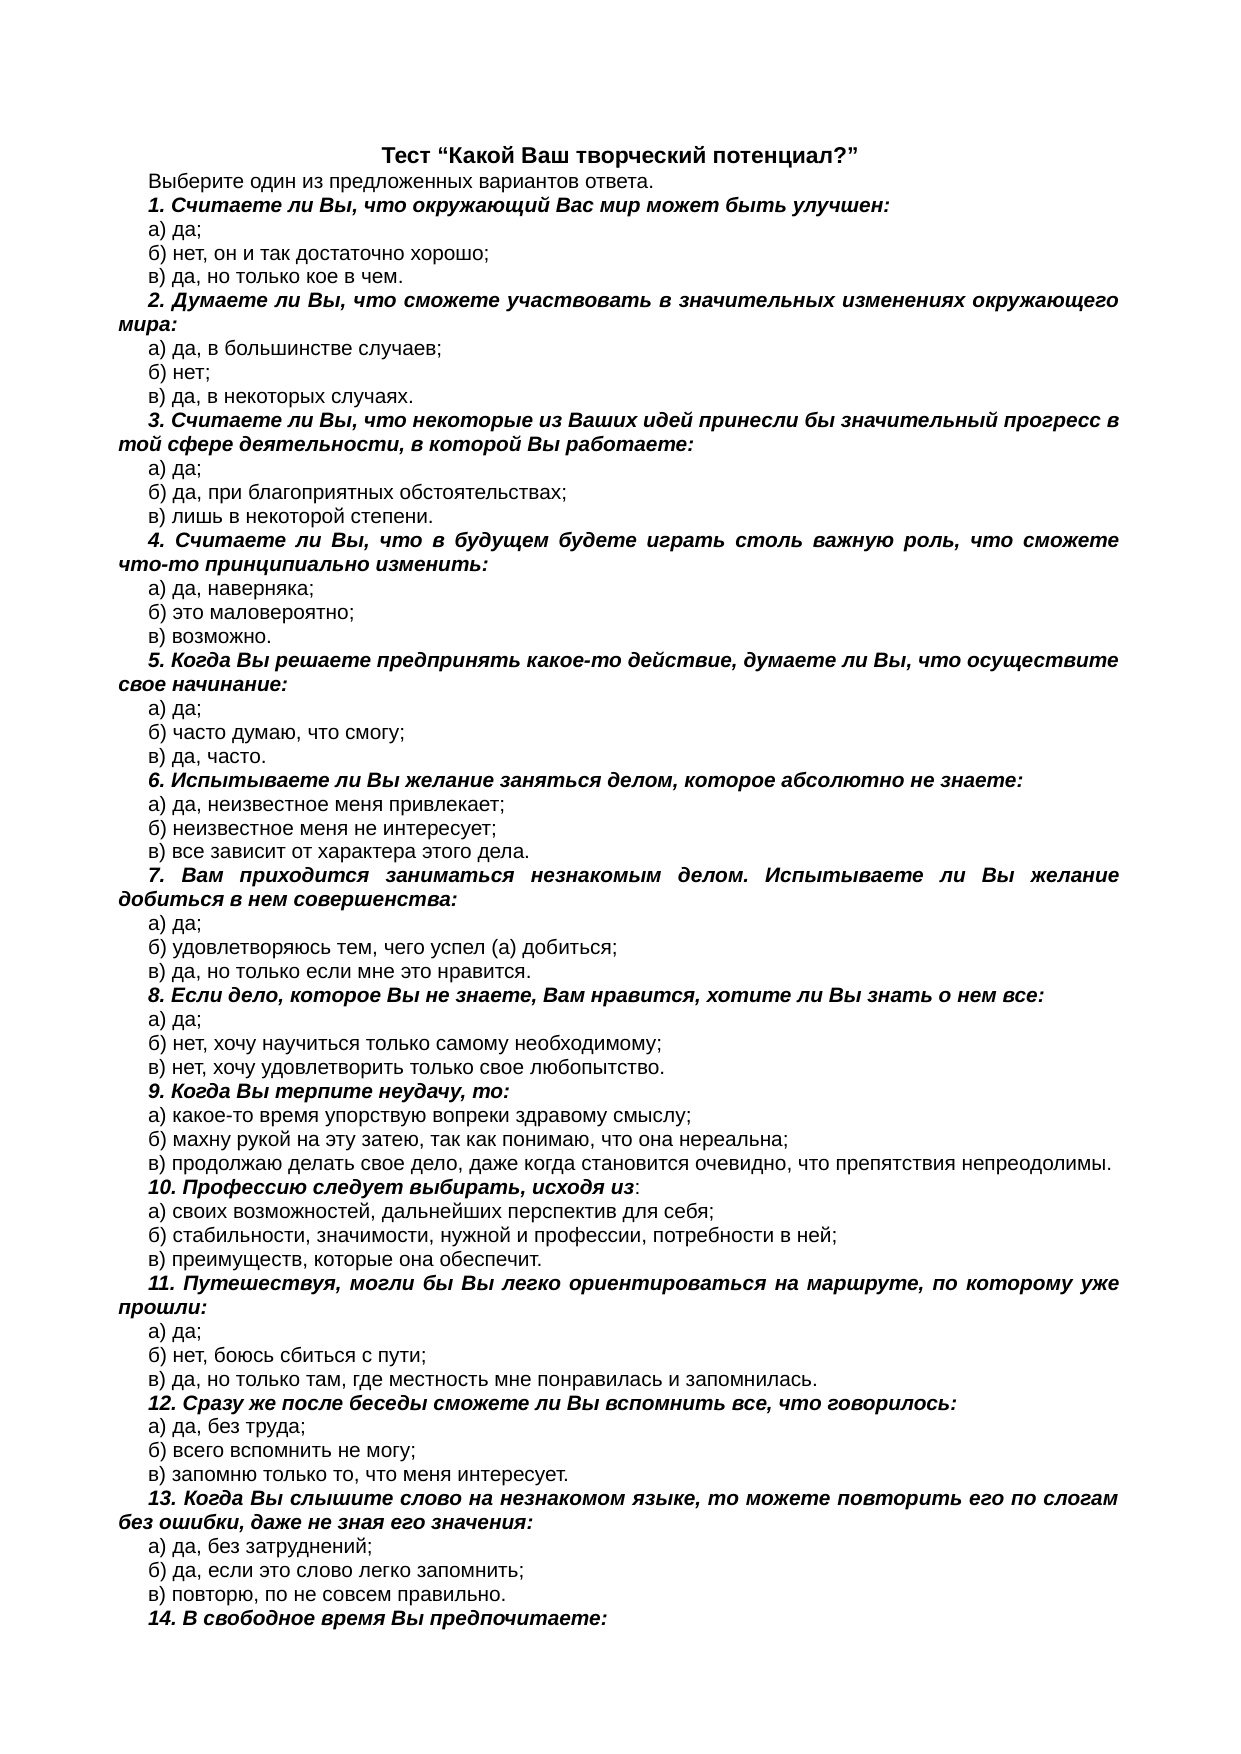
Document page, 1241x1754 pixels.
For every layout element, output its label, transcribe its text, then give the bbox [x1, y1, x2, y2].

text а) да, без затруднений; [118, 1534, 1122, 1558]
text а) да, неизвестное меня привлекает; [118, 791, 1122, 815]
text а) да, без труда; [118, 1414, 1122, 1438]
text Тест “Какой Ваш творческий потенциал?” [118, 142, 1122, 168]
text 11. Путешествуя, могли бы Вы легко ориентироваться на маршруте, по которому уже прошли: [118, 1271, 1122, 1318]
text б) часто думаю, что смогу; [118, 719, 1122, 743]
text а) да; [118, 456, 1122, 480]
text б) нет, хочу научиться только самому необходимому; [118, 1031, 1122, 1055]
text а) да, в большинстве случаев; [118, 336, 1122, 360]
text а) какое-то время упорствую вопреки здравому смыслу; [118, 1103, 1122, 1127]
text в) преимуществ, которые она обеспечит. [118, 1247, 1122, 1271]
text а) да; [118, 1318, 1122, 1342]
text в) нет, хочу удовлетворить только свое любопытство. [118, 1055, 1122, 1079]
text 10. Профессию следует выбирать, исходя из: [118, 1175, 1122, 1199]
text Выберите один из предложенных вариантов ответа. [118, 168, 1122, 192]
text 9. Когда Вы терпите неудачу, то: [118, 1079, 1122, 1103]
text б) нет, он и так достаточно хорошо; [118, 240, 1122, 264]
text в) да, в некоторых случаях. [118, 384, 1122, 408]
text в) лишь в некоторой степени. [118, 504, 1122, 528]
text в) да, но только там, где местность мне понравилась и запомнилась. [118, 1366, 1122, 1390]
text в) повторю, по не совсем правильно. [118, 1582, 1122, 1606]
text б) неизвестное меня не интересует; [118, 815, 1122, 839]
text 3. Считаете ли Вы, что некоторые из Ваших идей принесли бы значительный прогресс в той сфере деятельности, в которой Вы работаете: [118, 408, 1122, 456]
text б) нет; [118, 360, 1122, 384]
text в) запомню только то, что меня интересует. [118, 1462, 1122, 1486]
text 12. Сразу же после беседы сможете ли Вы вспомнить все, что говорилось: [118, 1390, 1122, 1414]
text 6. Испытываете ли Вы желание заняться делом, которое абсолютно не знаете: [118, 767, 1122, 791]
text б) да, если это слово легко запомнить; [118, 1558, 1122, 1582]
text б) махну рукой на эту затею, так как понимаю, что она нереальна; [118, 1127, 1122, 1151]
text 1. Считаете ли Вы, что окружающий Вас мир может быть улучшен: [118, 192, 1122, 216]
text в) все зависит от характера этого дела. [118, 839, 1122, 863]
text а) да, наверняка; [118, 576, 1122, 600]
text б) нет, боюсь сбиться с пути; [118, 1342, 1122, 1366]
text б) всего вспомнить не могу; [118, 1438, 1122, 1462]
text 2. Думаете ли Вы, что сможете участвовать в значительных изменениях окружающего мира: [118, 288, 1122, 336]
text а) да; [118, 216, 1122, 240]
text 7. Вам приходится заниматься незнакомым делом. Испытываете ли Вы желание добиться в нем совершенства: [118, 863, 1122, 911]
text в) продолжаю делать свое дело, даже когда становится очевидно, что препятствия непреодолимы. [118, 1151, 1122, 1175]
text б) это маловероятно; [118, 600, 1122, 624]
text 4. Считаете ли Вы, что в будущем будете играть столь важную роль, что сможете что-то принципиально изменить: [118, 528, 1122, 576]
text а) да; [118, 1007, 1122, 1031]
text 5. Когда Вы решаете предпринять какое-то действие, думаете ли Вы, что осуществите свое начинание: [118, 648, 1122, 696]
text б) удовлетворяюсь тем, чего успел (а) добиться; [118, 935, 1122, 959]
text а) да; [118, 911, 1122, 935]
text в) да, часто. [118, 743, 1122, 767]
text 13. Когда Вы слышите слово на незнакомом языке, то можете повторить его по слогам без ошибки, даже не зная его значения: [118, 1486, 1122, 1534]
text 8. Если дело, которое Вы не знаете, Вам нравится, хотите ли Вы знать о нем все: [118, 983, 1122, 1007]
text в) да, но только если мне это нравится. [118, 959, 1122, 983]
text б) да, при благоприятных обстоятельствах; [118, 480, 1122, 504]
text б) стабильности, значимости, нужной и профессии, потребности в ней; [118, 1223, 1122, 1247]
text в) да, но только кое в чем. [118, 264, 1122, 288]
text а) да; [118, 696, 1122, 719]
text 14. В свободное время Вы предпочитаете: [118, 1606, 1122, 1630]
text в) возможно. [118, 624, 1122, 648]
text а) своих возможностей, дальнейших перспектив для себя; [118, 1199, 1122, 1223]
